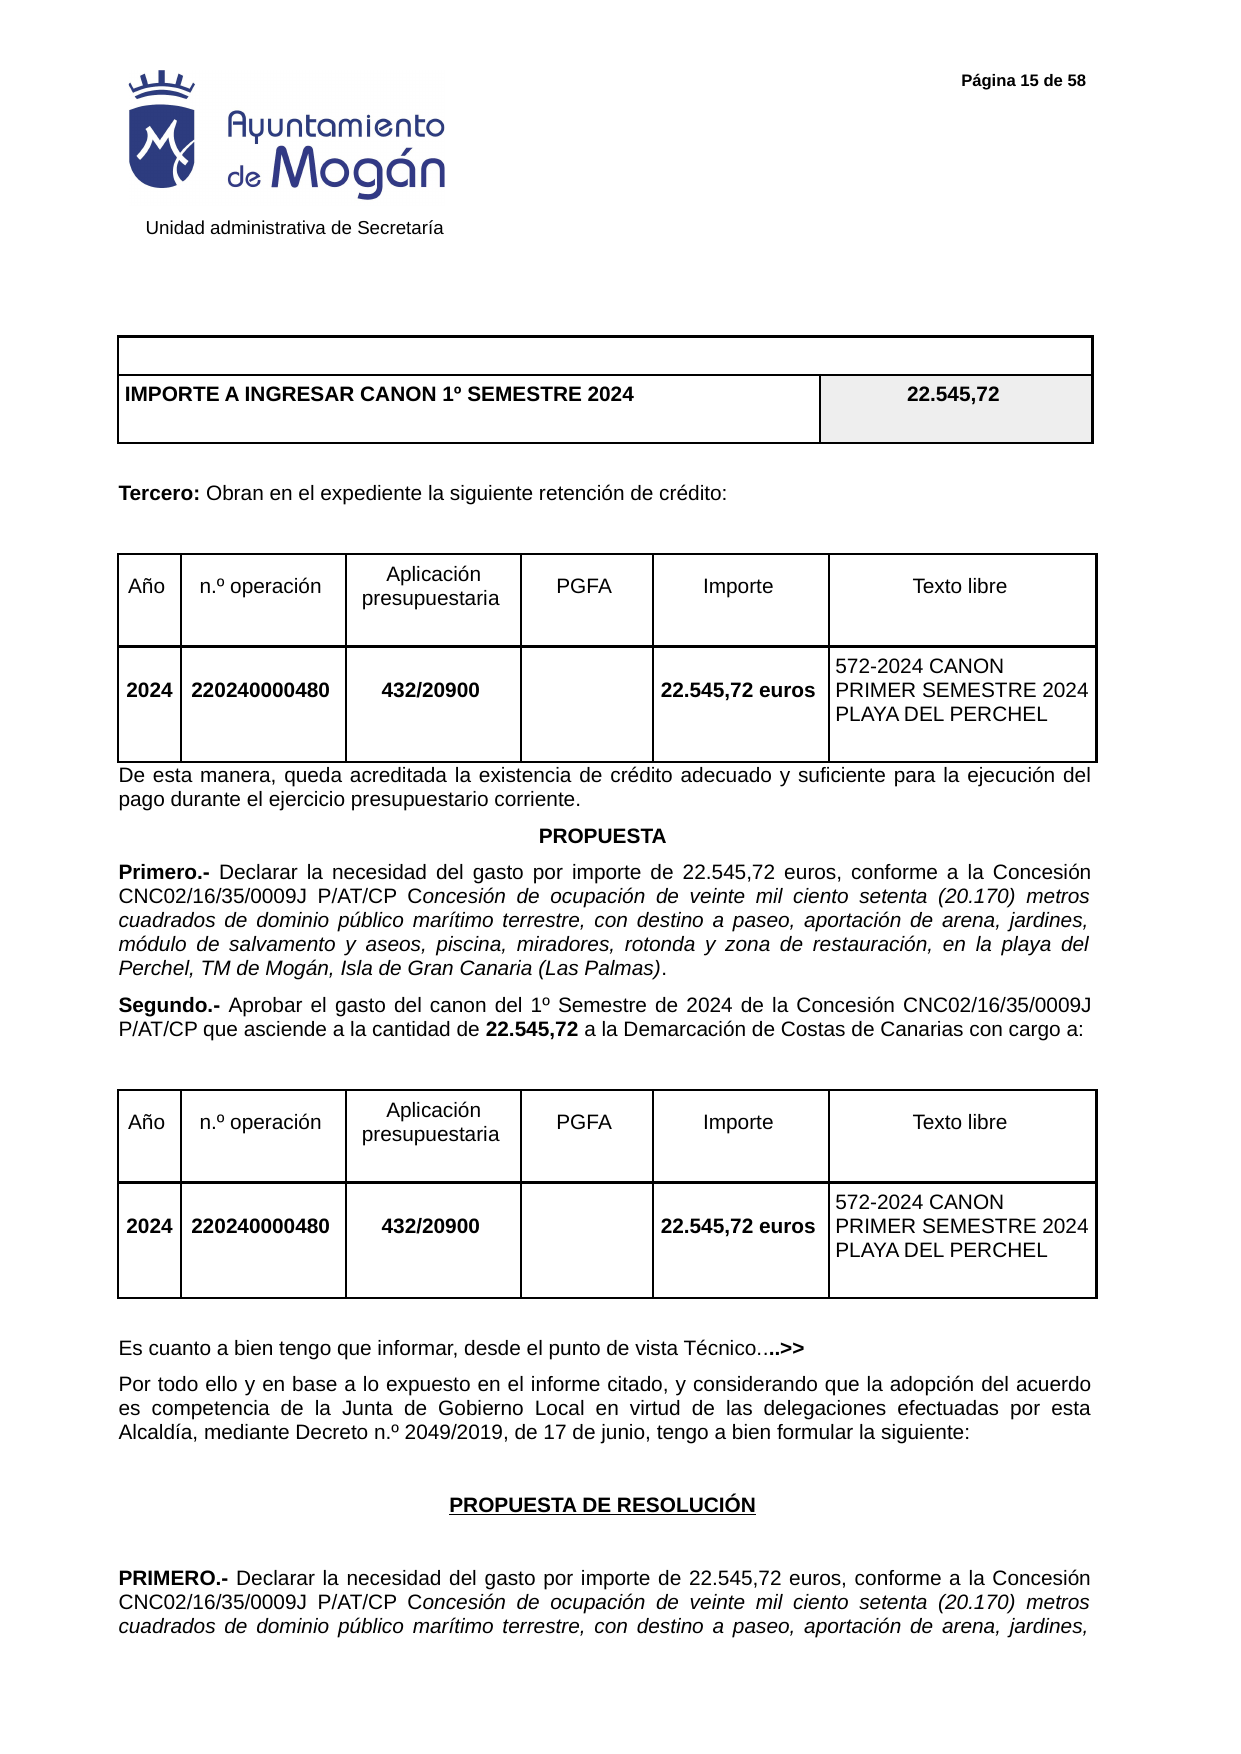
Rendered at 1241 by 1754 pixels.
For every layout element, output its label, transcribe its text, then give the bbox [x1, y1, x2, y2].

table_cell 432/20900 [347, 648, 520, 761]
picture [128, 70, 445, 206]
table_cell 22.545,72 [821, 376, 1091, 442]
table_header PGFA [522, 1091, 652, 1181]
table_header n.º operación [182, 555, 345, 645]
table_cell 572-2024 CANON PRIMER SEMESTRE 2024 PLAYA DEL PERCHEL [830, 648, 1095, 761]
table_cell [119, 338, 1091, 374]
table_header Texto libre [830, 555, 1095, 645]
text Primero.- Declarar la necesidad del gasto por importe de 22.545,72 euros, conforme a la Concesión CNC02/16/35/0009J P/AT/CP Concesión de ocupación de veinte mil ciento setenta (20.170) metros cuadrados de dominio público marítimo terrestre, con destino a paseo, aportación de arena, jardines, módulo de salvamento y aseos, piscina, miradores, rotonda y zona de restauración, en la playa del Perchel, TM de Mogán, Isla de Gran Canaria (Las Palmas). [118, 860, 1092, 980]
table_cell 572-2024 CANON PRIMER SEMESTRE 2024 PLAYA DEL PERCHEL [830, 1184, 1095, 1297]
table_cell 22.545,72 euros [654, 648, 828, 761]
table_cell 2024 [119, 648, 180, 761]
table_header Año [119, 555, 180, 645]
table_header Importe [654, 555, 828, 645]
table_header Texto libre [830, 1091, 1095, 1181]
table_header Aplicación presupuestaria [347, 1091, 520, 1181]
table_cell [522, 648, 652, 761]
table_header n.º operación [182, 1091, 345, 1181]
text PRIMERO.- Declarar la necesidad del gasto por importe de 22.545,72 euros, conforme a la Concesión CNC02/16/35/0009J P/AT/CP Concesión de ocupación de veinte mil ciento setenta (20.170) metros cuadrados de dominio público marítimo terrestre, con destino a paseo, aportación de arena, jardines, [118, 1566, 1092, 1638]
text Por todo ello y en base a lo expuesto en el informe citado, y considerando que la adopción del acuerdo es competencia de la Junta de Gobierno Local en virtud de las delegaciones efectuadas por esta Alcaldía, mediante Decreto n.º 2049/2019, de 17 de junio, tengo a bien formular la siguiente: [118, 1372, 1092, 1444]
table_cell 22.545,72 euros [654, 1184, 828, 1297]
text De esta manera, queda acreditada la existencia de crédito adecuado y suficiente para la ejecución del pago durante el ejercicio presupuestario corriente. [118, 763, 1092, 811]
text PROPUESTA DE RESOLUCIÓN [118, 1493, 1092, 1517]
table_header Aplicación presupuestaria [347, 555, 520, 645]
table_header Año [119, 1091, 180, 1181]
table_cell 220240000480 [182, 648, 345, 761]
text Tercero: Obran en el expediente la siguiente retención de crédito: [118, 480, 1092, 504]
table_cell [522, 1184, 652, 1297]
table_cell 432/20900 [347, 1184, 520, 1297]
table_cell 220240000480 [182, 1184, 345, 1297]
table_cell 2024 [119, 1184, 180, 1297]
table_cell IMPORTE A INGRESAR CANON 1º SEMESTRE 2024 [119, 376, 819, 442]
text PROPUESTA [118, 824, 1092, 848]
table_header PGFA [522, 555, 652, 645]
text Es cuanto a bien tengo que informar, desde el punto de vista Técnico....>> [118, 1336, 1092, 1360]
text Segundo.- Aprobar el gasto del canon del 1º Semestre de 2024 de la Concesión CNC02/16/35/0009J P/AT/CP que asciende a la cantidad de 22.545,72 a la Demarcación de Costas de Canarias con cargo a: [118, 992, 1092, 1040]
table_header Importe [654, 1091, 828, 1181]
